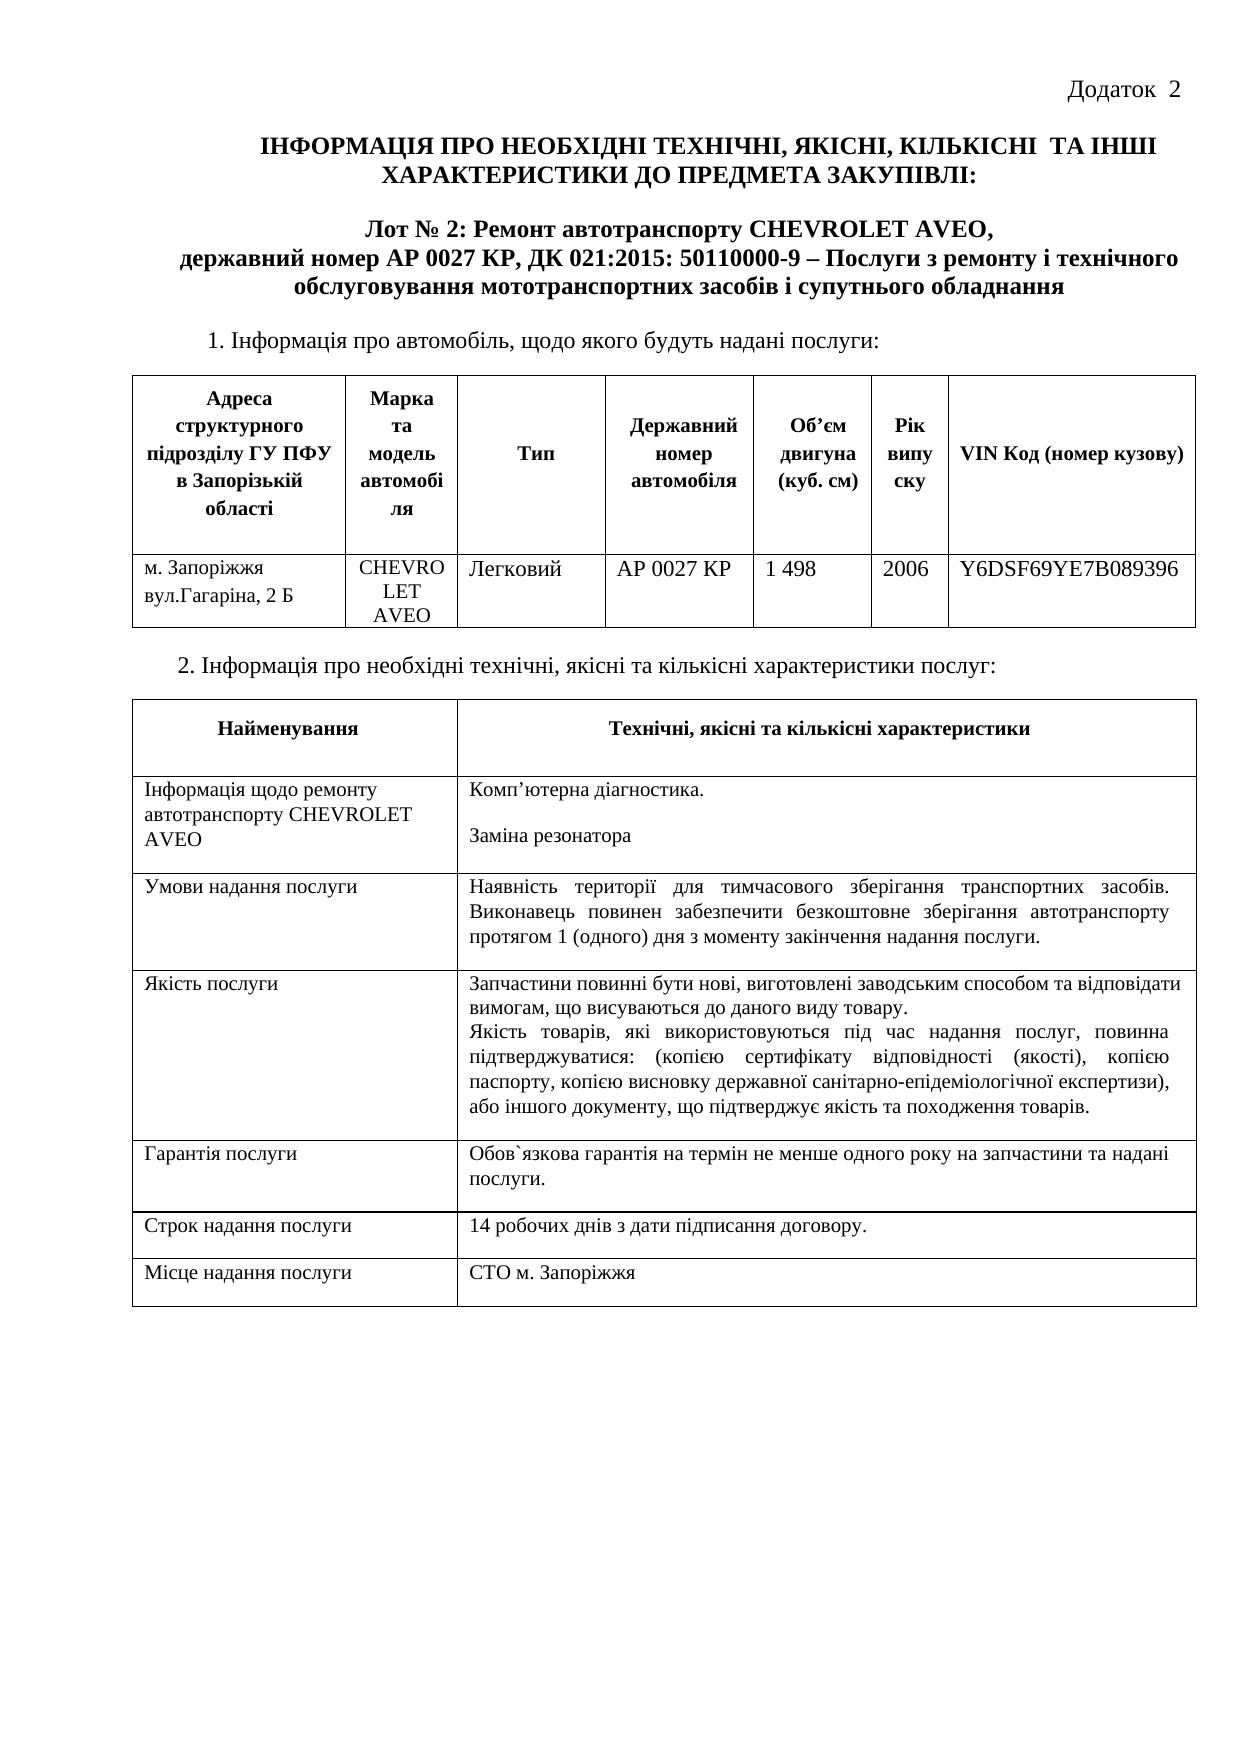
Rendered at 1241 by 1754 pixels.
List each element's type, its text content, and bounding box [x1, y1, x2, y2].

table_header Найменування [133, 700, 457, 776]
table_header Державний номер автомобіля [606, 376, 753, 554]
table_cell Наявність території для тимчасового зберігання транспортних засобів. Виконавець повинен забезпечити безкоштовне зберігання автотранспорту протягом 1 (одного) дня з моменту закінчення надання послуги. [458, 874, 1196, 969]
table_cell Строк надання послуги [133, 1213, 457, 1258]
table_cell м. Запоріжжя вул.Гагаріна, 2 Б [133, 555, 345, 627]
table_header VIN Код (номер кузову) [949, 376, 1195, 554]
table_cell 14 робочих днів з дати підписання договору. [458, 1213, 1196, 1258]
table_cell Гарантія послуги [133, 1141, 457, 1211]
table_cell Умови надання послуги [133, 874, 457, 969]
table_header Рік випуску [872, 376, 948, 554]
table_cell Комп’ютерна діагностика. Заміна резонатора [458, 777, 1196, 873]
table_cell Інформація щодо ремонту автотранспорту CHEVROLET AVEO [133, 777, 457, 873]
table_header Марка та модель автомобіля [346, 376, 457, 554]
subtitle 1. Інформація про автомобіль, щодо якого будуть надані послуги: [177, 329, 1166, 354]
table_cell 2006 [872, 555, 948, 627]
table_header Об’єм двигуна (куб. см) [754, 376, 871, 554]
table_cell Запчастини повинні бути нові, виготовлені заводським способом та відповідати вимогам, що висуваються до даного виду товару. Якість товарів, які використовуються під час надання послуг, повинна підтверджуватися: (копією сертифікату відповідності (якості), копією паспорту, копією висновку державної санітарно-епідеміологічної експертизи), або іншого документу, що підтверджує якість та походження товарів. [458, 971, 1196, 1139]
table_header Адреса структурного підрозділу ГУ ПФУ в Запорізькій області [133, 376, 345, 554]
table_cell СТО м. Запоріжжя [458, 1259, 1196, 1306]
table_header Технічні, якісні та кількісні характеристики [458, 700, 1196, 776]
table_cell Легковий [458, 555, 605, 627]
table_cell Обов`язкова гарантія на термін не менше одного року на запчастини та надані послуги. [458, 1141, 1196, 1211]
table_cell Місце надання послуги [133, 1259, 457, 1306]
table_cell Y6DSF69YE7B089396 [949, 555, 1195, 627]
list Лот № 2: Ремонт автотранспорту CHEVROLET AVEO, [177, 214, 1181, 243]
table_cell Якість послуги [133, 971, 457, 1139]
table_cell АР 0027 КР [606, 555, 753, 627]
text ІНФОРМАЦІЯ ПРО НЕОБХІДНІ ТЕХНІЧНІ, ЯКІСНІ, КІЛЬКІСНІ ТА ІНШІ ХАРАКТЕРИСТИКИ ДО ПРЕДМЕТА ЗАКУПІВЛІ: [177, 131, 1181, 189]
text Додаток 2 [177, 74, 1181, 103]
list державний номер АР 0027 КР, ДК 021:2015: 50110000-9 – Послуги з ремонту і технічного обслуговування мототранспортних засобів і супутнього обладнання [177, 243, 1181, 300]
subtitle 2. Інформація про необхідні технічні, якісні та кількісні характеристики послуг: [133, 653, 1166, 678]
table_cell 1 498 [754, 555, 871, 627]
table_header Тип [458, 376, 605, 554]
table_cell CHEVROLET AVEO [346, 555, 457, 627]
